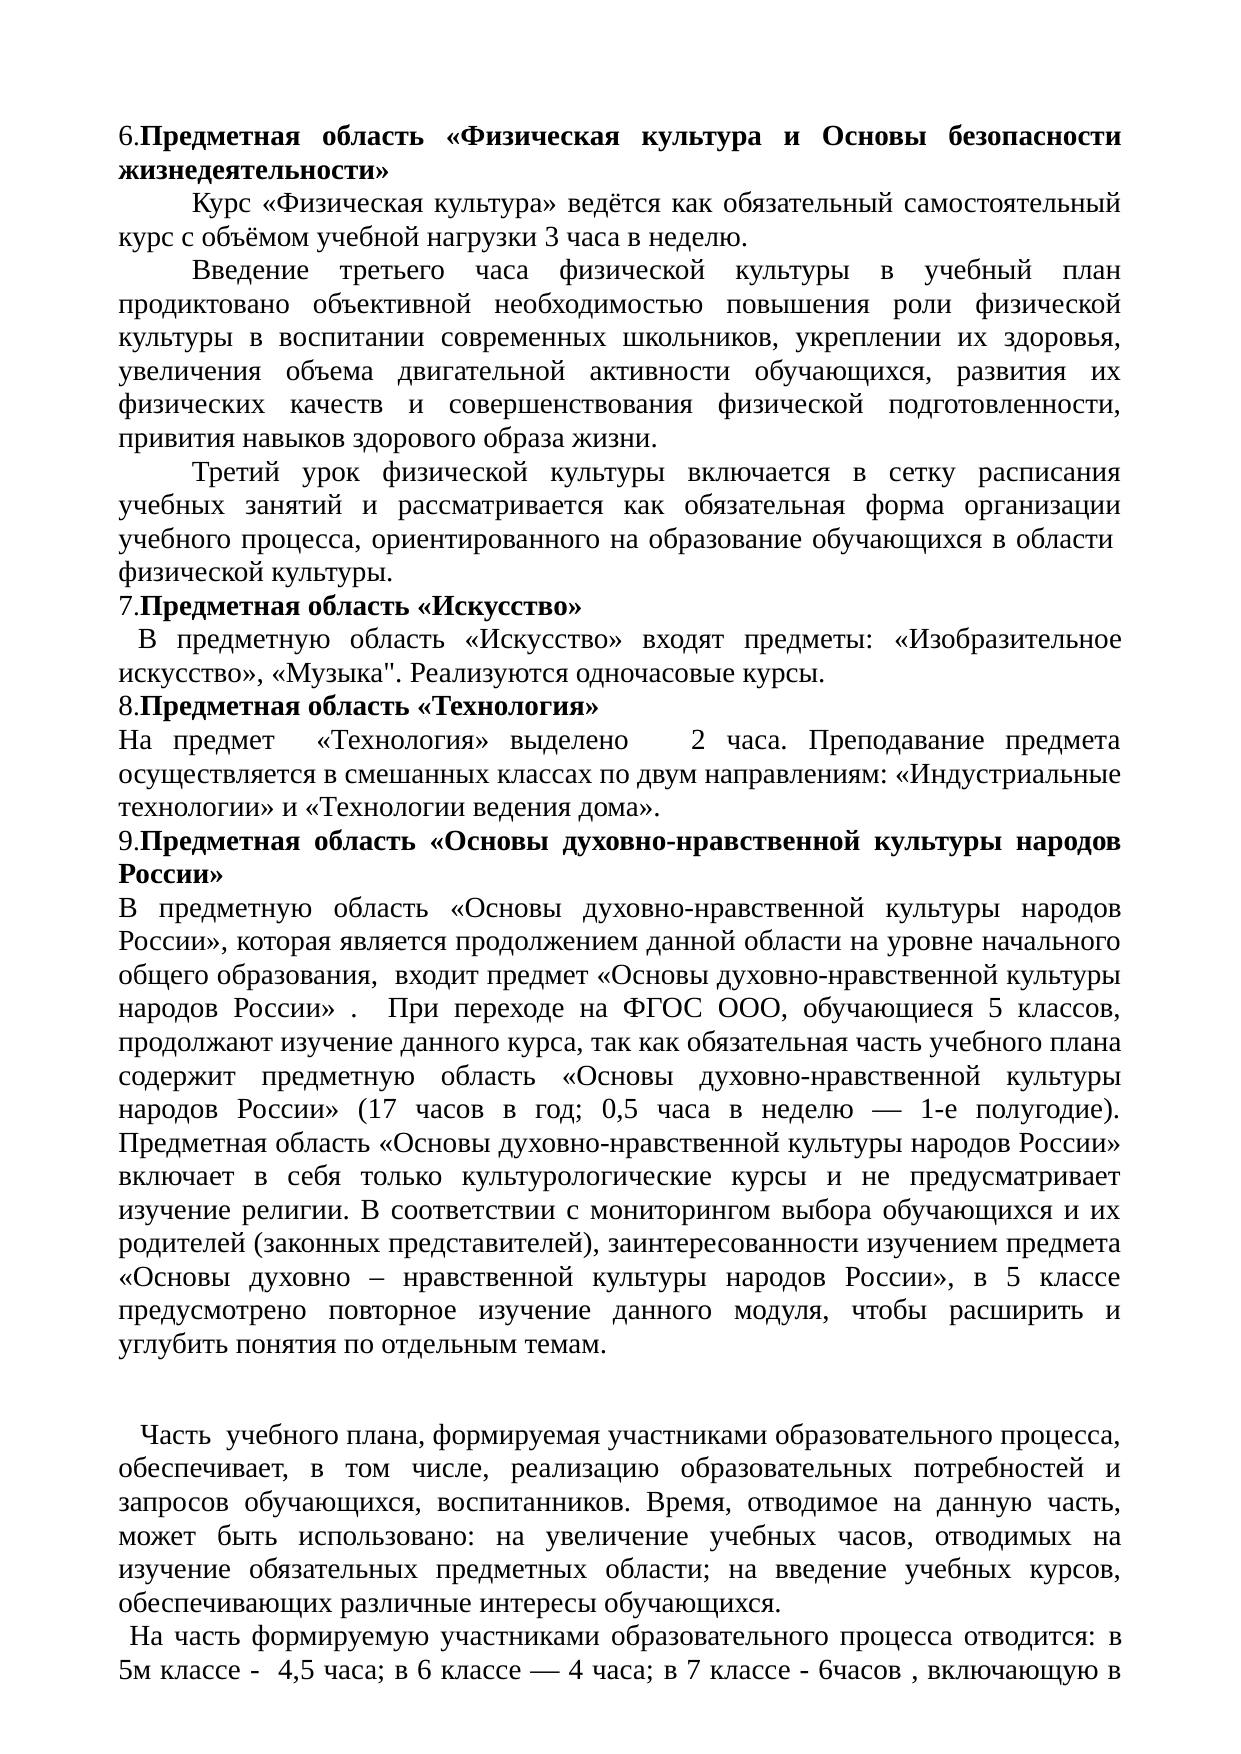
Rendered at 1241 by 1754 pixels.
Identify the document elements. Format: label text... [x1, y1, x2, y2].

list Предметная область «Основы духовно-нравственной культуры народов России» [118, 823, 1122, 890]
text В предметную область «Искусство» входят предметы: «Изобразительное искусство», «Музыка". Реализуются одночасовые курсы. [118, 621, 1122, 688]
text Курс «Физическая культура» ведётся как обязательный самостоятельный курс с объёмом учебной нагрузки 3 часа в неделю. [118, 185, 1122, 252]
text На часть формируемую участниками образовательного процесса отводится: в 5м классе - 4,5 часа; в 6 классе — 4 часа; в 7 классе - 6часов , включающую в [118, 1618, 1122, 1685]
list Предметная область «Искусство» [118, 588, 1122, 621]
list Предметная область «Физическая культура и Основы безопасности жизнедеятельности» [118, 118, 1122, 185]
text На предмет «Технология» выделено 2 часа. Преподавание предмета осуществляется в смешанных классах по двум направлениям: «Индустриальные технологии» и «Технологии ведения дома». [118, 722, 1122, 823]
text Введение третьего часа физической культуры в учебный план продиктовано объективной необходимостью повышения роли физической культуры в воспитании современных школьников, укреплении их здоровья, увеличения объема двигательной активности обучающихся, развития их физических качеств и совершенствования физической подготовленности, привития навыков здорового образа жизни. [118, 252, 1122, 454]
text Часть учебного плана, формируемая участниками образовательного процесса, обеспечивает, в том числе, реализацию образовательных потребностей и запросов обучающихся, воспитанников. Время, отводимое на данную часть, может быть использовано: на увеличение учебных часов, отводимых на изучение обязательных предметных области; на введение учебных курсов, обеспечивающих различные интересы обучающихся. [118, 1417, 1122, 1618]
list Предметная область «Технология» [118, 688, 1122, 722]
text Третий урок физической культуры включается в сетку расписания учебных занятий и рассматривается как обязательная форма организации учебного процесса, ориентированного на образование обучающихся в области физической культуры. [118, 454, 1122, 588]
text В предметную область «Основы духовно-нравственной культуры народов России», которая является продолжением данной области на уровне начального общего образования, входит предмет «Основы духовно-нравственной культуры народов России» . При переходе на ФГОС ООО, обучающиеся 5 классов, продолжают изучение данного курса, так как обязательная часть учебного плана содержит предметную область «Основы духовно-нравственной культуры народов России» (17 часов в год; 0,5 часа в неделю — 1-е полугодие). Предметная область «Основы духовно-нравственной культуры народов России» включает в себя только культурологические курсы и не предусматривает изучение религии. В соответствии с мониторингом выбора обучающихся и их родителей (законных представителей), заинтересованности изучением предмета «Основы духовно – нравственной культуры народов России», в 5 классе предусмотрено повторное изучение данного модуля, чтобы расширить и углубить понятия по отдельным темам. [118, 890, 1122, 1359]
